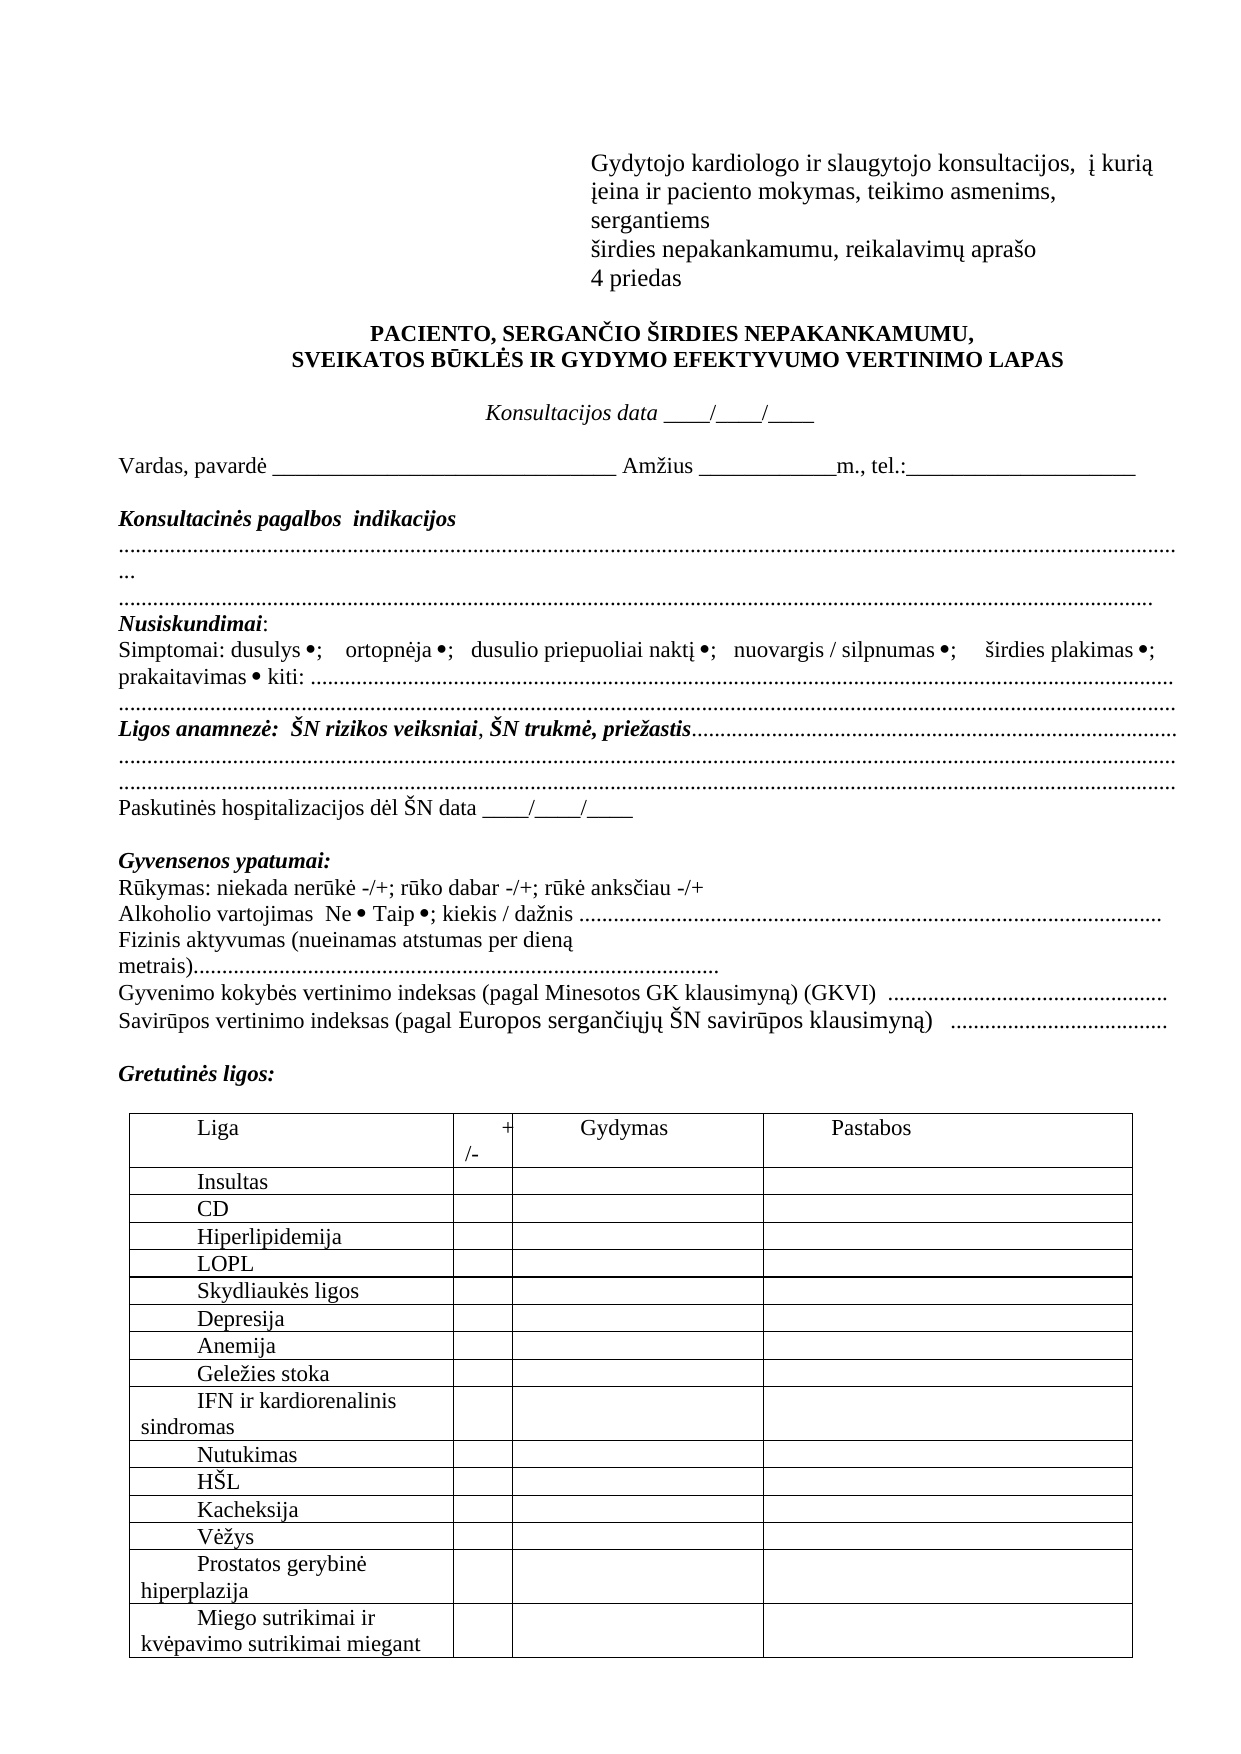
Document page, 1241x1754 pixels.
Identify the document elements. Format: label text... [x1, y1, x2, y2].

table_cell [454, 1168, 512, 1194]
table_cell [513, 1278, 763, 1304]
table_cell [764, 1441, 1132, 1467]
text ..................................................................................................................................................................................... [118, 584, 1181, 610]
text Rūkymas: niekada nerūkė -/+; rūko dabar -/+; rūkė anksčiau -/+ [118, 873, 1181, 900]
table_cell [764, 1468, 1132, 1494]
table_cell Nutukimas [130, 1441, 453, 1467]
table_cell Vėžys [130, 1523, 453, 1549]
table_cell [764, 1523, 1132, 1549]
table_cell [454, 1604, 512, 1657]
table_cell [513, 1523, 763, 1549]
text Alkoholio vartojimas Ne  Taip ; kiekis / dažnis ...................................................................................................... [118, 900, 1181, 926]
table_cell [513, 1305, 763, 1331]
text Savirūpos vertinimo indeksas (pagal Europos sergančiųjų ŠN savirūpos klausimyną) ...................................... [118, 1005, 1181, 1034]
table_cell [513, 1223, 763, 1249]
table_cell HŠL [130, 1468, 453, 1494]
table_cell Prostatos gerybinė hiperplazija [130, 1550, 453, 1603]
table_cell [764, 1387, 1132, 1440]
table_cell [764, 1223, 1132, 1249]
text Gretutinės ligos: [118, 1060, 1181, 1087]
table_cell [454, 1441, 512, 1467]
table_cell [454, 1332, 512, 1359]
table_cell [454, 1305, 512, 1331]
table_cell [454, 1387, 512, 1440]
table_cell IFN ir kardiorenalinis sindromas [130, 1387, 453, 1440]
table_cell [513, 1195, 763, 1222]
text Konsultacijos data ____/____/____ [118, 399, 1181, 426]
table_cell [764, 1195, 1132, 1222]
text širdies nepakankamumu, reikalavimų aprašo [591, 234, 1181, 263]
table_cell [764, 1305, 1132, 1331]
table_cell [513, 1332, 763, 1359]
table_cell Insultas [130, 1168, 453, 1194]
table_cell [513, 1550, 763, 1603]
table_cell [764, 1278, 1132, 1304]
table_cell [764, 1550, 1132, 1603]
table_cell [513, 1496, 763, 1522]
text ......................................................................................................................................................................................... [118, 689, 1181, 715]
table_header +/- [454, 1114, 512, 1167]
table_cell [764, 1604, 1132, 1657]
table_cell [513, 1441, 763, 1467]
text PACIENTO, SERGANČIO ŠIRDIES NEPAKANKAMUMU, [118, 320, 1181, 346]
table_cell [764, 1168, 1132, 1194]
table_cell [513, 1604, 763, 1657]
text Paskutinės hospitalizacijos dėl ŠN data ____/____/____ [118, 794, 1181, 821]
table_cell Miego sutrikimai ir kvėpavimo sutrikimai miegant [130, 1604, 453, 1657]
text ......................................................................................................................................................................................... [118, 768, 1181, 794]
table_cell Kacheksija [130, 1496, 453, 1522]
text Fizinis aktyvumas (nueinamas atstumas per dieną metrais)............................................................................................ [118, 926, 1181, 979]
table_cell [454, 1278, 512, 1304]
text SVEIKATOS būklės ir gydymo efektyvumo vertinimo lapas [118, 346, 1181, 373]
table_header Liga [130, 1114, 453, 1167]
table_cell [513, 1250, 763, 1276]
text įeina ir paciento mokymas, teikimo asmenims, sergantiems [591, 176, 1181, 234]
text 4 priedas [591, 263, 1181, 291]
text Konsultacinės pagalbos indikacijos ............................................................................................................................................................................................ [118, 504, 1181, 584]
table_header Pastabos [764, 1114, 1132, 1167]
table_cell [764, 1496, 1132, 1522]
table_cell [764, 1332, 1132, 1359]
table_cell [454, 1360, 512, 1386]
table_cell Anemija [130, 1332, 453, 1359]
table_cell [513, 1387, 763, 1440]
text Gydytojo kardiologo ir slaugytojo konsultacijos, į kurią [591, 148, 1181, 176]
text Vardas, pavardė ______________________________ Amžius ____________m., tel.:____________________ [118, 452, 1181, 478]
table_header Gydymas [513, 1114, 763, 1167]
table_cell [513, 1168, 763, 1194]
table_cell Skydliaukės ligos [130, 1278, 453, 1304]
text Gyvensenos ypatumai: [118, 847, 1181, 873]
table_cell Depresija [130, 1305, 453, 1331]
table_cell [764, 1360, 1132, 1386]
table_cell [513, 1360, 763, 1386]
text Nusiskundimai: [118, 610, 1181, 636]
table_cell [764, 1250, 1132, 1276]
text ......................................................................................................................................................................................... [118, 742, 1181, 768]
text Ligos anamnezė: ŠN rizikos veiksniai, ŠN trukmė, priežastis..................................................................................... [118, 715, 1181, 742]
text Gyvenimo kokybės vertinimo indeksas (pagal Minesotos GK klausimyną) (GKVI) ................................................. [118, 979, 1181, 1005]
table_cell [454, 1550, 512, 1603]
table_cell [454, 1223, 512, 1249]
table_cell [454, 1195, 512, 1222]
table_cell [454, 1496, 512, 1522]
table_cell [454, 1250, 512, 1276]
text prakaitavimas  kiti: ....................................................................................................................................................... [118, 663, 1181, 689]
table_cell [454, 1468, 512, 1494]
table_cell LOPL [130, 1250, 453, 1276]
table_cell Geležies stoka [130, 1360, 453, 1386]
table_cell Hiperlipidemija [130, 1223, 453, 1249]
table_cell [454, 1523, 512, 1549]
table_cell CD [130, 1195, 453, 1222]
text Simptomai: dusulys ; ortopnėja ; dusulio priepuoliai naktį ; nuovargis / silpnumas ; širdies plakimas ; [118, 636, 1181, 663]
table_cell [513, 1468, 763, 1494]
